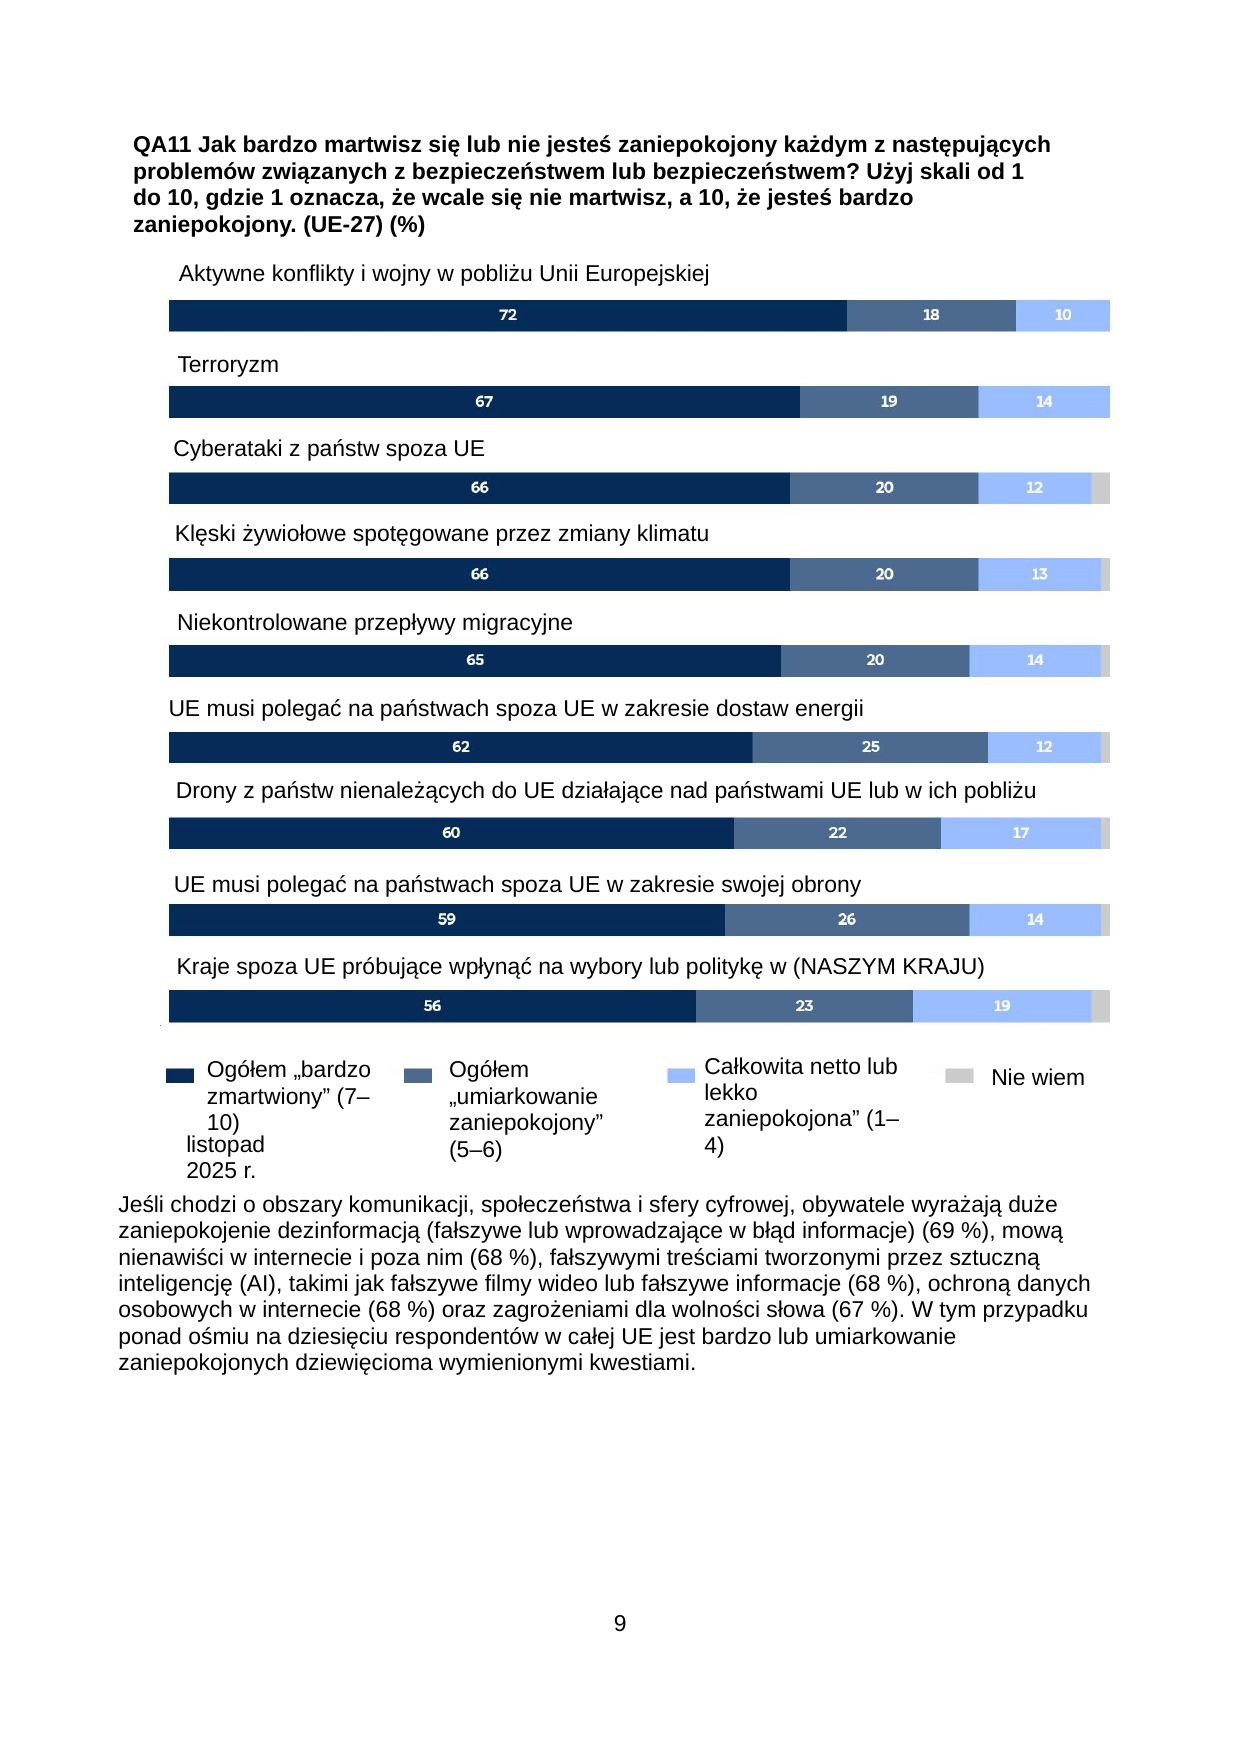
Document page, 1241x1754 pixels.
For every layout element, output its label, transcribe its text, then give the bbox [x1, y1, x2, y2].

picture [361, 1066, 368, 1076]
picture [452, 1065, 464, 1075]
picture [753, 1065, 760, 1073]
picture [209, 1065, 221, 1075]
picture [482, 1066, 489, 1076]
picture [337, 1065, 343, 1076]
picture [469, 1066, 475, 1076]
picture [160, 261, 1116, 1026]
picture [163, 1065, 981, 1085]
picture [227, 1066, 233, 1076]
picture [851, 1065, 858, 1073]
picture [876, 1065, 881, 1073]
text Jeśli chodzi o obszary komunikacji, społeczeństwa i sfery cyfrowej, obywatele wyrażają duże zaniepokojenie dezinformacją (fałszywe lub wprowadzające w błąd informacje) (69 %), mową nienawiści w internecie i poza nim (68 %), fałszywymi treściami tworzonymi przez sztuczną inteligencję (AI), takimi jak fałszywe filmy wideo lub fałszywe informacje (68 %), ochroną danych osobowych w internecie (68 %) oraz zagrożeniami dla wolności słowa (67 %). W tym przypadku ponad ośmiu na dziesięciu respondentów w całej UE jest bardzo lub umiarkowanie zaniepokojonych dziewięcioma wymienionymi kwestiami. [118, 124, 1122, 1376]
picture [240, 1066, 247, 1076]
